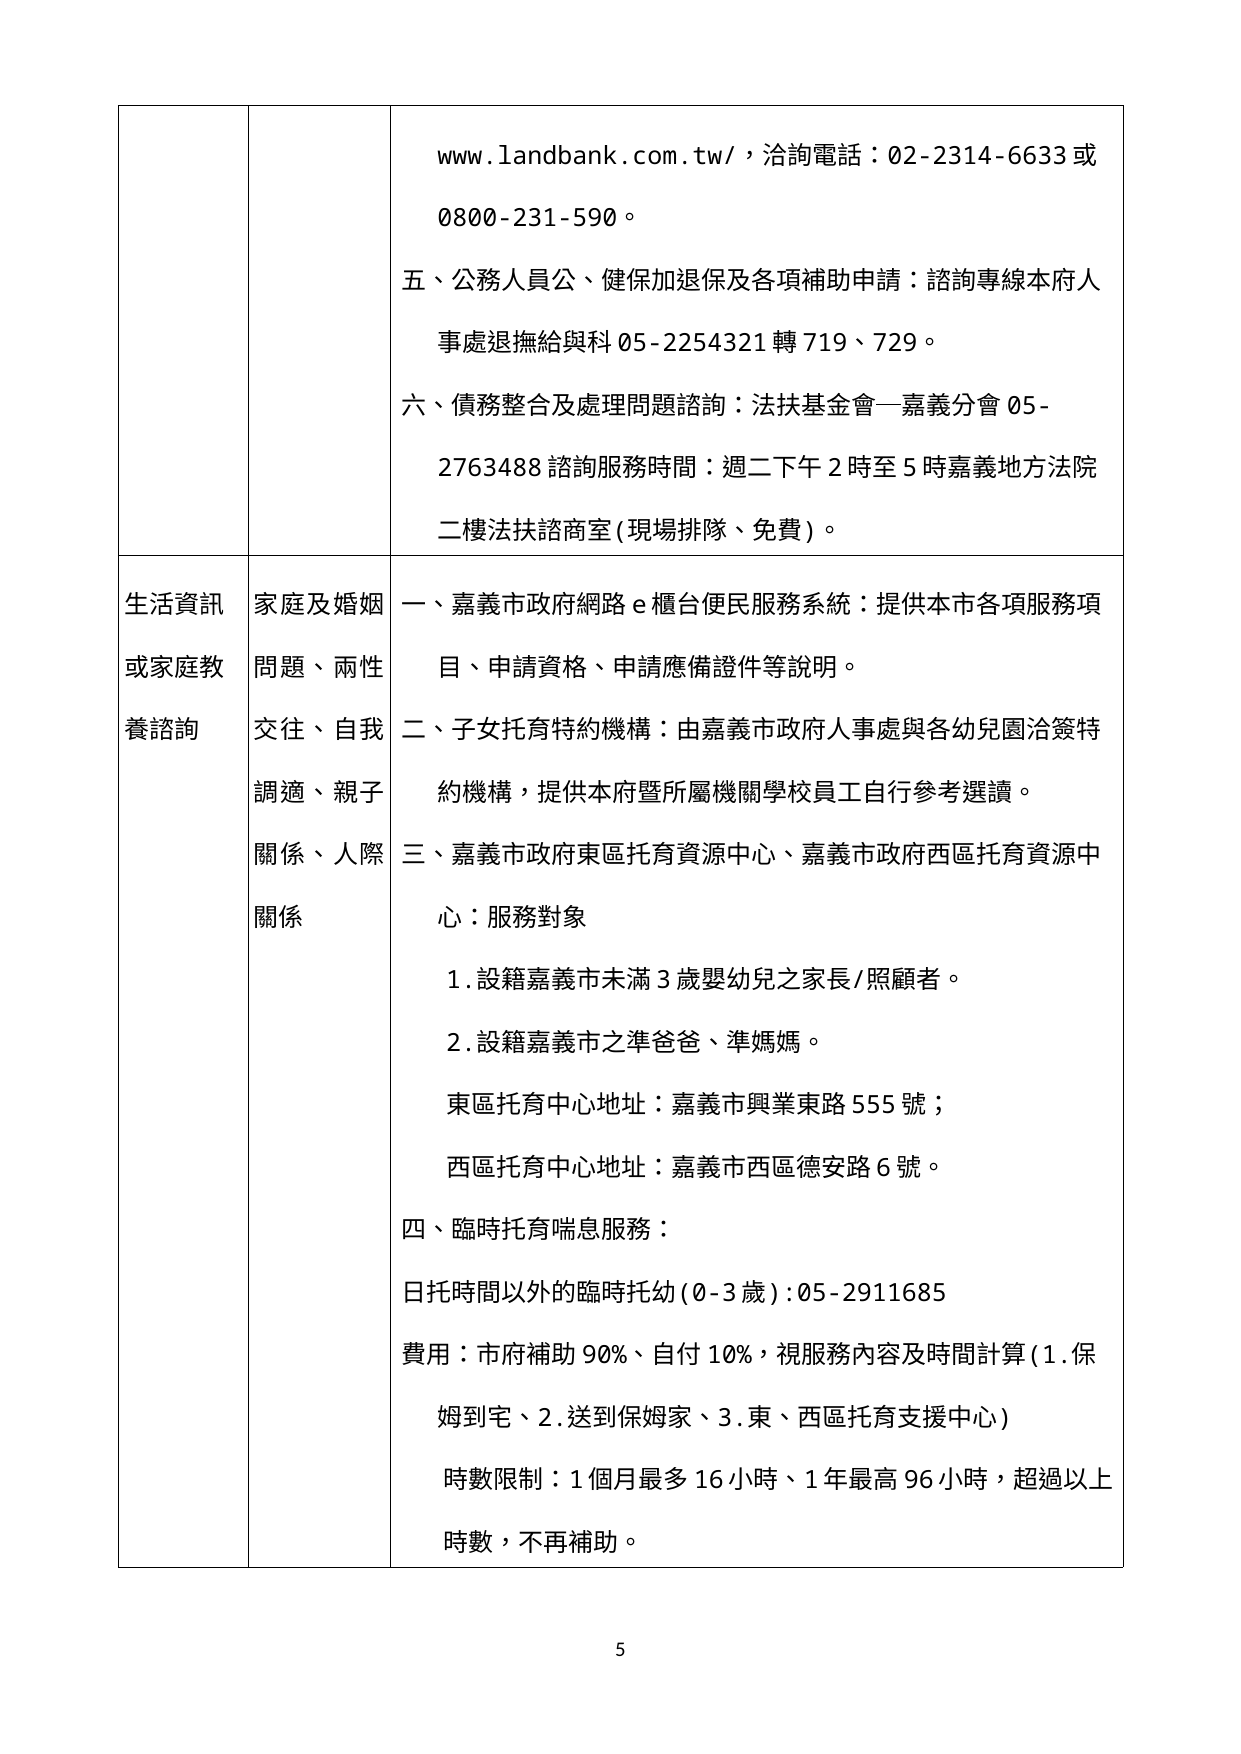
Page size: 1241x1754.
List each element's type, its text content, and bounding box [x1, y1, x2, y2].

table_cell [119, 106, 248, 555]
table_cell [249, 106, 390, 555]
table_cell 生活資訊或家庭教養諮詢 [119, 556, 248, 1567]
table_cell www.landbank.com.tw/，洽詢電話：02-2314-6633或0800-231-590。 公務人員公、健保加退保及各項補助申請：諮詢專線本府人事處退撫給與科05-2254321轉719、729。 債務整合及處理問題諮詢：法扶基金會─嘉義分會05-2763488諮詢服務時間：週二下午2時至5時嘉義地方法院二樓法扶諮商室(現場排隊、免費)。 [391, 106, 1123, 555]
table_cell 家庭及婚姻問題、兩性交往、自我調適、親子關係、人際關係 [249, 556, 390, 1567]
table_cell 嘉義市政府網路e櫃台便民服務系統：提供本市各項服務項目、申請資格、申請應備證件等說明。 子女托育特約機構：由嘉義市政府人事處與各幼兒園洽簽特約機構，提供本府暨所屬機關學校員工自行參考選讀。 嘉義市政府東區托育資源中心、嘉義市政府西區托育資源中心：服務對象 1.設籍嘉義市未滿3歲嬰幼兒之家長/照顧者。 2.設籍嘉義市之準爸爸、準媽媽。 東區托育中心地址：嘉義市興業東路555號； 西區托育中心地址：嘉義市西區德安路6號。 臨時托育喘息服務： 日托時間以外的臨時托幼(0-3歲):05-2911685 費用：市府補助90%、自付10%，視服務內容及時間計算(1.保姆到宅、2.送到保姆家、3.東、西區托育支援中心) 時數限制：1個月最多16小時、1年最高96小時，超過以上時數，不再補助。 [391, 556, 1123, 1567]
